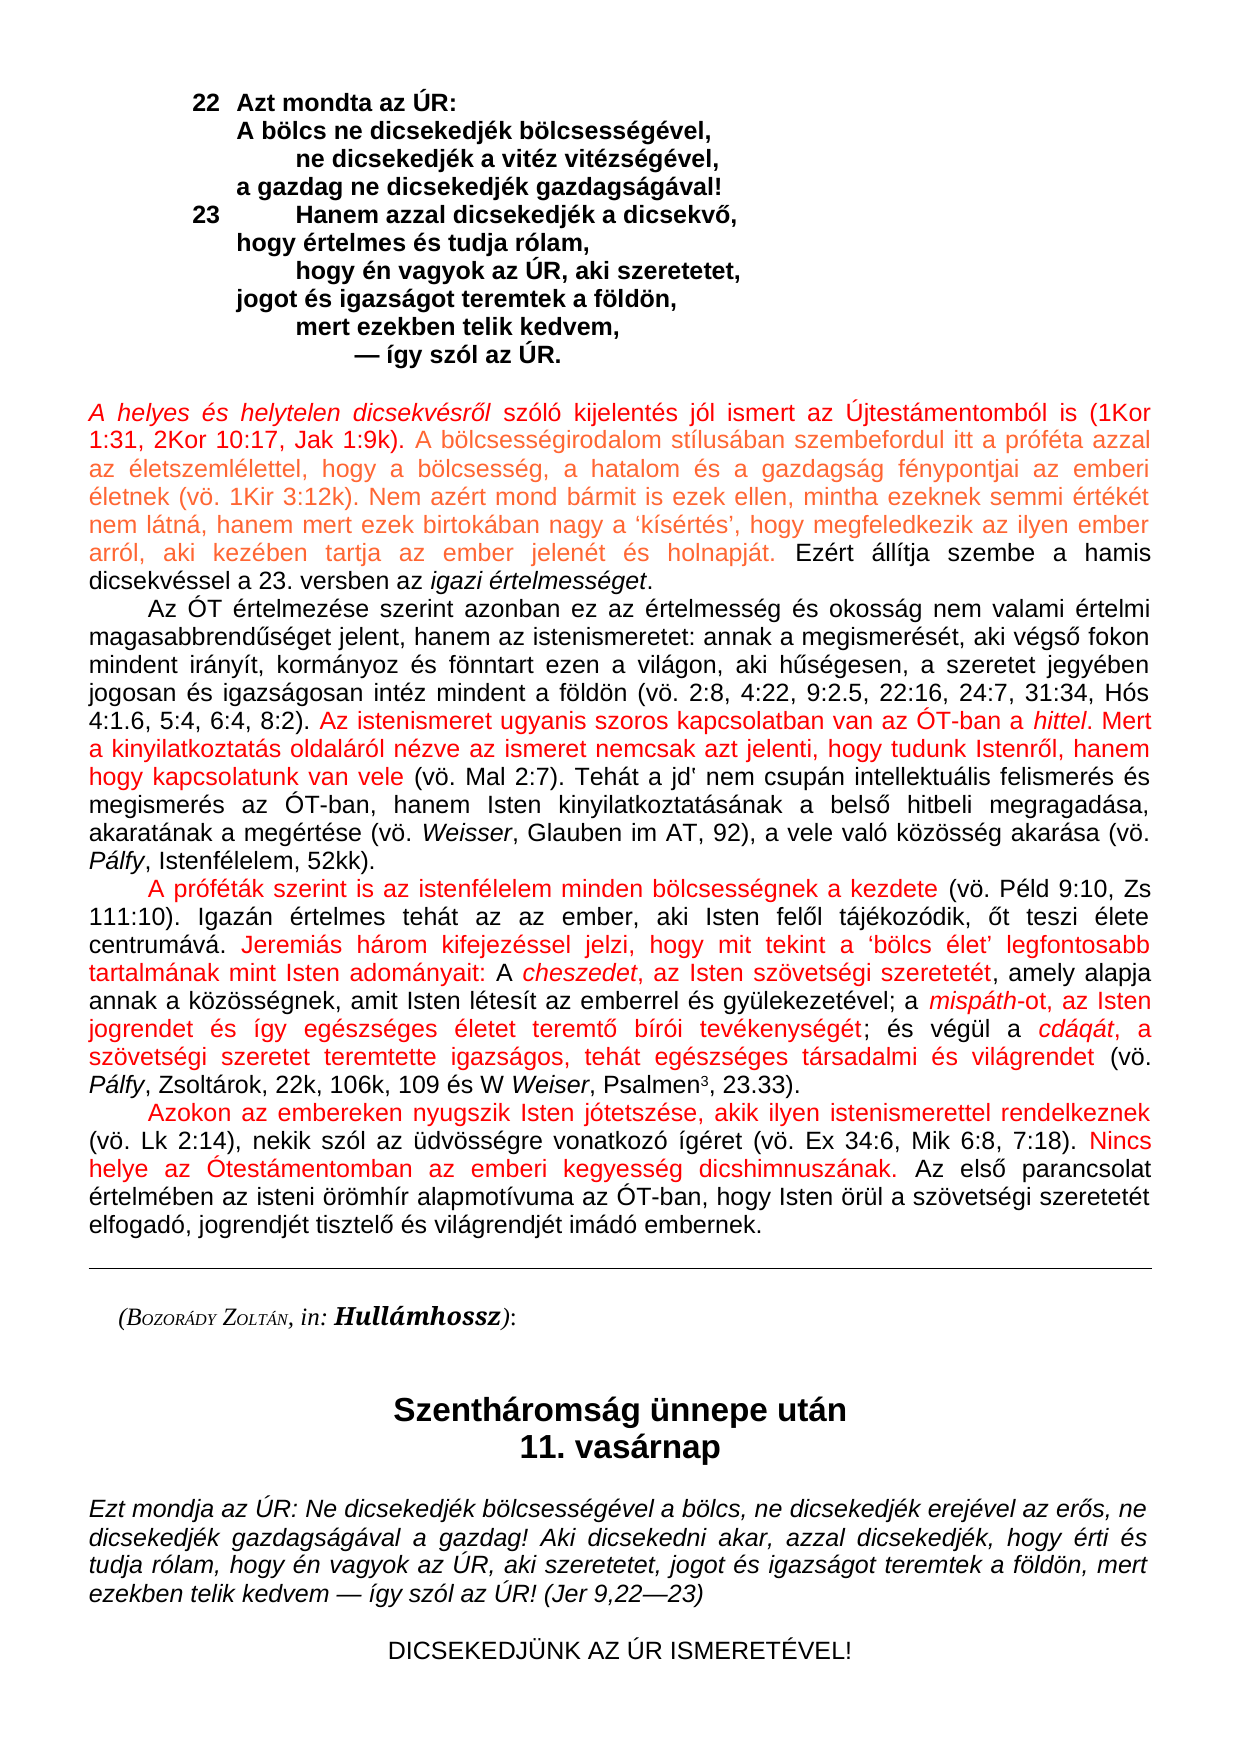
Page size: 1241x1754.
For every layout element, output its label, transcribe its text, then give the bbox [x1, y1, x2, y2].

text 23 Hanem azzal dicsekedjék a dicsekvő, hogy értelmes és tudja rólam, hogy én vagyok az ÚR, aki szeretetet, jogot és igazságot teremtek a földön, mert ezekben telik kedvem, — így szól az ÚR. [192, 201, 1152, 369]
text A próféták szerint is az istenfélelem minden bölcsességnek a kezdete (vö. Péld 9:10, Zs 111:10). Igazán értelmes tehát az az ember, aki Isten felől tájékozódik, őt teszi élete centrumává. Jeremiás három kifejezéssel jelzi, hogy mit tekint a ‘bölcs élet’ legfontosabb tartalmának mint Isten adományait: A cheszedet, az Isten szövetségi szeretetét, amely alapja annak a közösségnek, amit Isten létesít az emberrel és gyülekezetével; a mispáth-ot, az Isten jogrendet és így egészséges életet teremtő bírói tevékenységét; és végül a cdáqát, a szövetségi szeretet teremtette igazságos, tehát egészséges társadalmi és világrendet (vö. Pálfy, Zsoltárok, 22k, 106k, 109 és W Weiser, Psalmen3, 23.33). [88, 874, 1152, 1099]
text Azokon az embereken nyugszik Isten jótetszése, akik ilyen istenismerettel rendelkeznek (vö. Lk 2:14), nekik szól az üdvösségre vonatkozó ígéret (vö. Ex 34:6, Mik 6:8, 7:18). Nincs helye az Ótestámentomban az emberi kegyesség dicshimnuszának. Az első parancsolat értelmében az isteni örömhír alapmotívuma az ÓT-ban, hogy Isten örül a szövetségi szeretetét elfogadó, jogrendjét tisztelő és világrendjét imádó embernek. [88, 1099, 1152, 1239]
text A helyes és helytelen dicsekvésről szóló kijelentés jól ismert az Újtestámentomból is (1Kor 1:31, 2Kor 10:17, Jak 1:9k). A bölcsességirodalom stílusában szembefordul itt a próféta azzal az életszemlélettel, hogy a bölcsesség, a hatalom és a gazdagság fénypontjai az emberi életnek (vö. 1Kir 3:12k). Nem azért mond bármit is ezek ellen, mintha ezeknek semmi értékét nem látná, hanem mert ezek birtokában nagy a ‘kísértés’, hogy megfeledkezik az ilyen ember arról, aki kezében tartja az ember jelenét és holnapját. Ezért állítja szembe a hamis dicsekvéssel a 23. versben az igazi értelmességet. [88, 398, 1152, 594]
text 22 Azt mondta az ÚR: A bölcs ne dicsekedjék bölcsességével, ne dicsekedjék a vitéz vitézségével, a gazdag ne dicsekedjék gazdagságával! [192, 88, 1152, 201]
text Ezt mondja az ÚR: Ne dicsekedjék bölcsességével a bölcs, ne dicsekedjék erejével az erős, ne dicsekedjék gazdagságával a gazdag! Aki dicsekedni akar, azzal dicsekedjék, hogy érti és tudja rólam, hogy én vagyok az ÚR, aki szeretetet, jogot és igazságot teremtek a földön, mert ezekben telik kedvem — így szól az ÚR! (Jer 9,22—23) [88, 1495, 1152, 1607]
text (Bozorády Zoltán, in: Hullámhossz): [88, 1269, 1152, 1362]
text DICSEKEDJÜNK AZ ÚR ISMERETÉVEL! [88, 1637, 1152, 1665]
text Szentháromság ünnepe után 11. vasárnap [88, 1392, 1152, 1466]
text Az ÓT értelmezése szerint azonban ez az értelmesség és okosság nem valami értelmi magasabbrendűséget jelent, hanem az istenismeretet: annak a megismerését, aki végső fokon mindent irányít, kormányoz és fönntart ezen a világon, aki hűségesen, a szeretet jegyében jogosan és igazságosan intéz mindent a földön (vö. 2:8, 4:22, 9:2.5, 22:16, 24:7, 31:34, Hós 4:1.6, 5:4, 6:4, 8:2). Az istenismeret ugyanis szoros kapcsolatban van az ÓT-ban a hittel. Mert a kinyilatkoztatás oldaláról nézve az ismeret nemcsak azt jelenti, hogy tudunk Istenről, hanem hogy kapcsolatunk van vele (vö. Mal 2:7). Tehát a jd‛ nem csupán intellektuális felismerés és megismerés az ÓT-ban, hanem Isten kinyilatkoztatásának a belső hitbeli megragadása, akaratának a megértése (vö. Weisser, Glauben im AT, 92), a vele való közösség akarása (vö. Pálfy, Istenfélelem, 52kk). [88, 594, 1152, 874]
